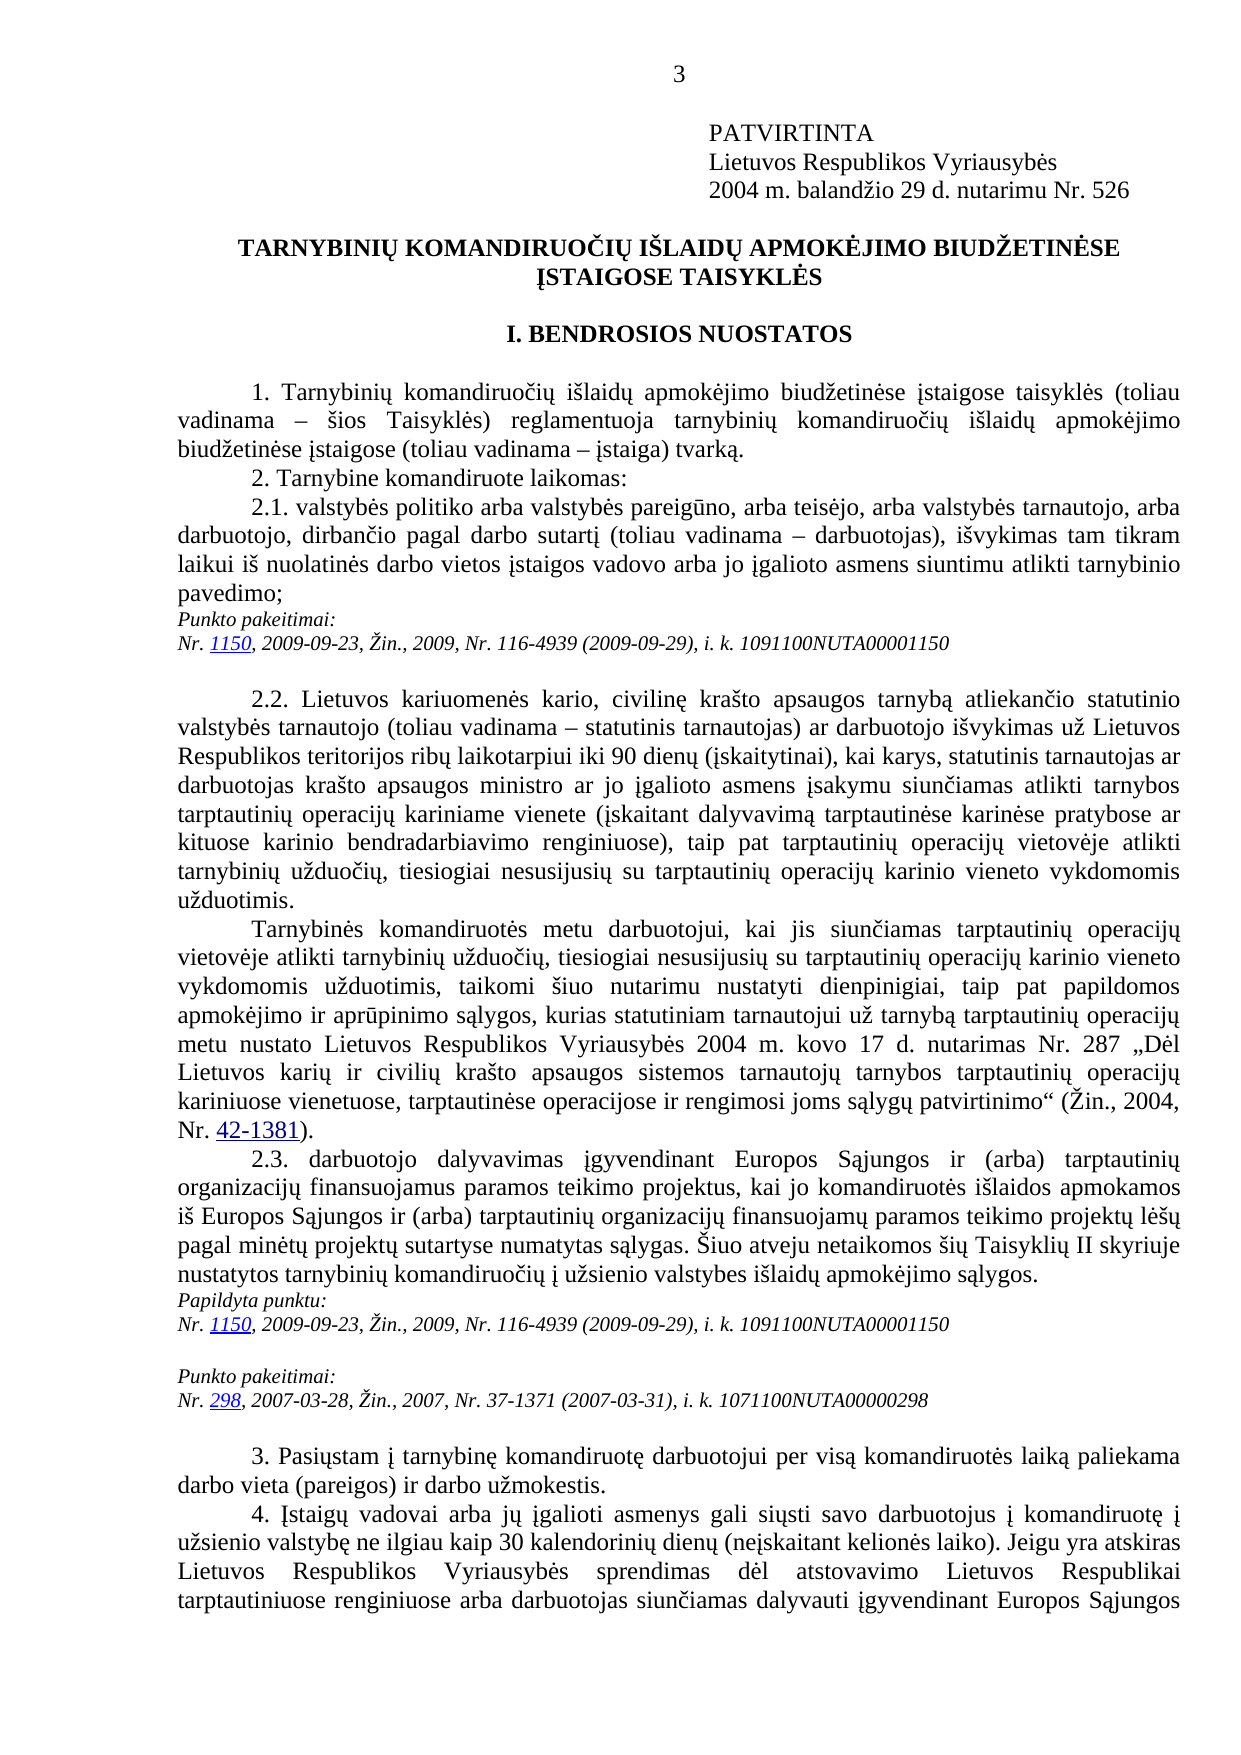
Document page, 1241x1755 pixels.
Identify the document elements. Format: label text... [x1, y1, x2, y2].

text Nr. 1150, 2009-09-23, Žin., 2009, Nr. 116-4939 (2009-09-29), i. k. 1091100NUTA00001150 [177, 631, 1181, 655]
text 2.3. darbuotojo dalyvavimas įgyvendinant Europos Sąjungos ir (arba) tarptautinių organizacijų finansuojamus paramos teikimo projektus, kai jo komandiruotės išlaidos apmokamos iš Europos Sąjungos ir (arba) tarptautinių organizacijų finansuojamų paramos teikimo projektų lėšų pagal minėtų projektų sutartyse numatytas sąlygas. Šiuo atveju netaikomos šių Taisyklių II skyriuje nustatytos tarnybinių komandiruočių į užsienio valstybes išlaidų apmokėjimo sąlygos. [177, 1144, 1181, 1287]
text 2.2. Lietuvos kariuomenės kario, civilinę krašto apsaugos tarnybą atliekančio statutinio valstybės tarnautojo (toliau vadinama – statutinis tarnautojas) ar darbuotojo išvykimas už Lietuvos Respublikos teritorijos ribų laikotarpiui iki 90 dienų (įskaitytinai), kai karys, statutinis tarnautojas ar darbuotojas krašto apsaugos ministro ar jo įgalioto asmens įsakymu siunčiamas atlikti tarnybos tarptautinių operacijų kariniame vienete (įskaitant dalyvavimą tarptautinėse karinėse pratybose ar kituose karinio bendradarbiavimo renginiuose), taip pat tarptautinių operacijų vietovėje atlikti tarnybinių užduočių, tiesiogiai nesusijusių su tarptautinių operacijų karinio vieneto vykdomomis užduotimis. [177, 684, 1181, 914]
text Tarnybinės komandiruotės metu darbuotojui, kai jis siunčiamas tarptautinių operacijų vietovėje atlikti tarnybinių užduočių, tiesiogiai nesusijusių su tarptautinių operacijų karinio vieneto vykdomomis užduotimis, taikomi šiuo nutarimu nustatyti dienpinigiai, taip pat papildomos apmokėjimo ir aprūpinimo sąlygos, kurias statutiniam tarnautojui už tarnybą tarptautinių operacijų metu nustato Lietuvos Respublikos Vyriausybės 2004 m. kovo 17 d. nutarimas Nr. 287 „Dėl Lietuvos karių ir civilių krašto apsaugos sistemos tarnautojų tarnybos tarptautinių operacijų kariniuose vienetuose, tarptautinėse operacijose ir rengimosi joms sąlygų patvirtinimo“ (Žin., 2004, Nr. 42-1381). [177, 914, 1181, 1144]
text 1. Tarnybinių komandiruočių išlaidų apmokėjimo biudžetinėse įstaigose taisyklės (toliau vadinama – šios Taisyklės) reglamentuoja tarnybinių komandiruočių išlaidų apmokėjimo biudžetinėse įstaigose (toliau vadinama – įstaiga) tvarką. [177, 377, 1181, 463]
text Lietuvos Respublikos Vyriausybės [177, 147, 1181, 176]
text Papildyta punktu: [177, 1287, 1181, 1312]
text 2.1. valstybės politiko arba valstybės pareigūno, arba teisėjo, arba valstybės tarnautojo, arba darbuotojo, dirbančio pagal darbo sutartį (toliau vadinama – darbuotojas), išvykimas tam tikram laikui iš nuolatinės darbo vietos įstaigos vadovo arba jo įgalioto asmens siuntimu atlikti tarnybinio pavedimo; [177, 492, 1181, 607]
text Punkto pakeitimai: [177, 607, 1181, 631]
text Punkto pakeitimai: [177, 1364, 1181, 1388]
text I. BENDROSIOS NUOSTATOS [177, 319, 1181, 348]
text Nr. 298, 2007-03-28, Žin., 2007, Nr. 37-1371 (2007-03-31), i. k. 1071100NUTA00000298 [177, 1388, 1181, 1412]
text 2. Tarnybine komandiruote laikomas: [177, 463, 1181, 492]
text 4. Įstaigų vadovai arba jų įgalioti asmenys gali siųsti savo darbuotojus į komandiruotę į užsienio valstybę ne ilgiau kaip 30 kalendorinių dienų (neįskaitant kelionės laiko). Jeigu yra atskiras Lietuvos Respublikos Vyriausybės sprendimas dėl atstovavimo Lietuvos Respublikai tarptautiniuose renginiuose arba darbuotojas siunčiamas dalyvauti įgyvendinant Europos Sąjungos [177, 1499, 1181, 1614]
text 2004 m. balandžio 29 d. nutarimu Nr. 526 [177, 176, 1181, 204]
text 3. Pasiųstam į tarnybinę komandiruotę darbuotojui per visą komandiruotės laiką paliekama darbo vieta (pareigos) ir darbo užmokestis. [177, 1441, 1181, 1499]
text TARNYBINIŲ KOMANDIRUOČIŲ IŠLAIDŲ APMOKĖJIMO BIUDŽETINĖSE [177, 233, 1181, 262]
text ĮSTAIGOSE TAISYKLĖS [177, 262, 1181, 291]
text PATVIRTINTA [709, 118, 1181, 147]
text Nr. 1150, 2009-09-23, Žin., 2009, Nr. 116-4939 (2009-09-29), i. k. 1091100NUTA00001150 [177, 1312, 1181, 1336]
